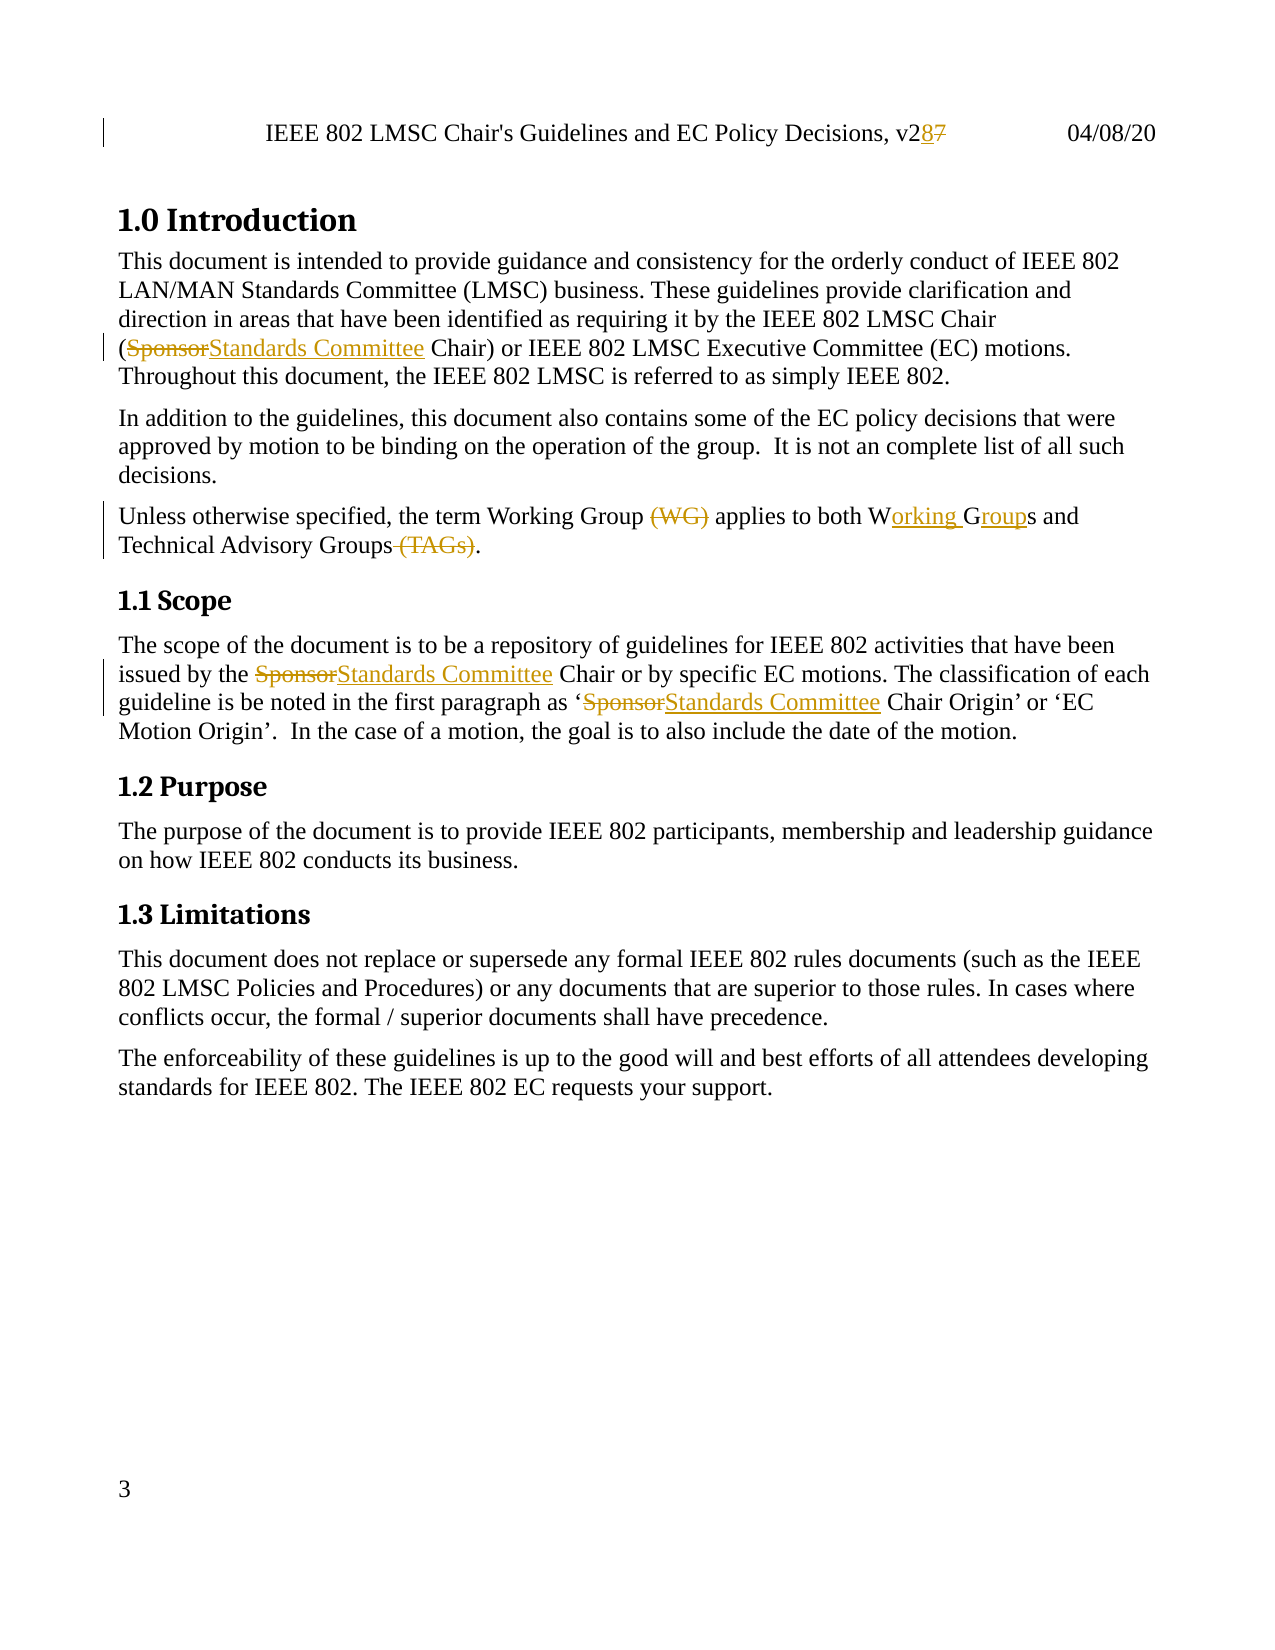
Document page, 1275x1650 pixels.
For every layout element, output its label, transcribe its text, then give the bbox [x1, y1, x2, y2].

text This document is intended to provide guidance and consistency for the orderly conduct of IEEE 802 LAN/MAN Standards Committee (LMSC) business. These guidelines provide clarification and direction in areas that have been identified as requiring it by the IEEE 802 LMSC Chair (Standards Committee Chair) or IEEE 802 LMSC Executive Committee (EC) motions. Throughout this document, the IEEE 802 LMSC is referred to as simply IEEE 802. [118, 246, 1157, 390]
subtitle Introduction [118, 202, 1157, 240]
text In addition to the guidelines, this document also contains some of the EC policy decisions that were approved by motion to be binding on the operation of the group. It is not an complete list of all such decisions. [118, 403, 1157, 489]
text The enforceability of these guidelines is up to the good will and best efforts of all attendees developing standards for IEEE 802. The IEEE 802 EC requests your support. [118, 1043, 1157, 1101]
subtitle Scope [118, 584, 1157, 617]
text The scope of the document is to be a repository of guidelines for IEEE 802 activities that have been issued by the Standards Committee Chair or by specific EC motions. The classification of each guideline is be noted in the first paragraph as ‘Standards Committee Chair Origin’ or ‘EC Motion Origin’. In the case of a motion, the goal is to also include the date of the motion. [118, 630, 1157, 745]
subtitle Purpose [118, 770, 1157, 803]
subtitle Limitations [118, 898, 1157, 932]
text Unless otherwise specified, the term Working Group applies to both Working Groups and Technical Advisory Groups. [118, 501, 1157, 559]
text This document does not replace or supersede any formal IEEE 802 rules documents (such as the IEEE 802 LMSC Policies and Procedures) or any documents that are superior to those rules. In cases where conflicts occur, the formal / superior documents shall have precedence. [118, 944, 1157, 1031]
text The purpose of the document is to provide IEEE 802 participants, membership and leadership guidance on how IEEE 802 conducts its business. [118, 816, 1157, 873]
